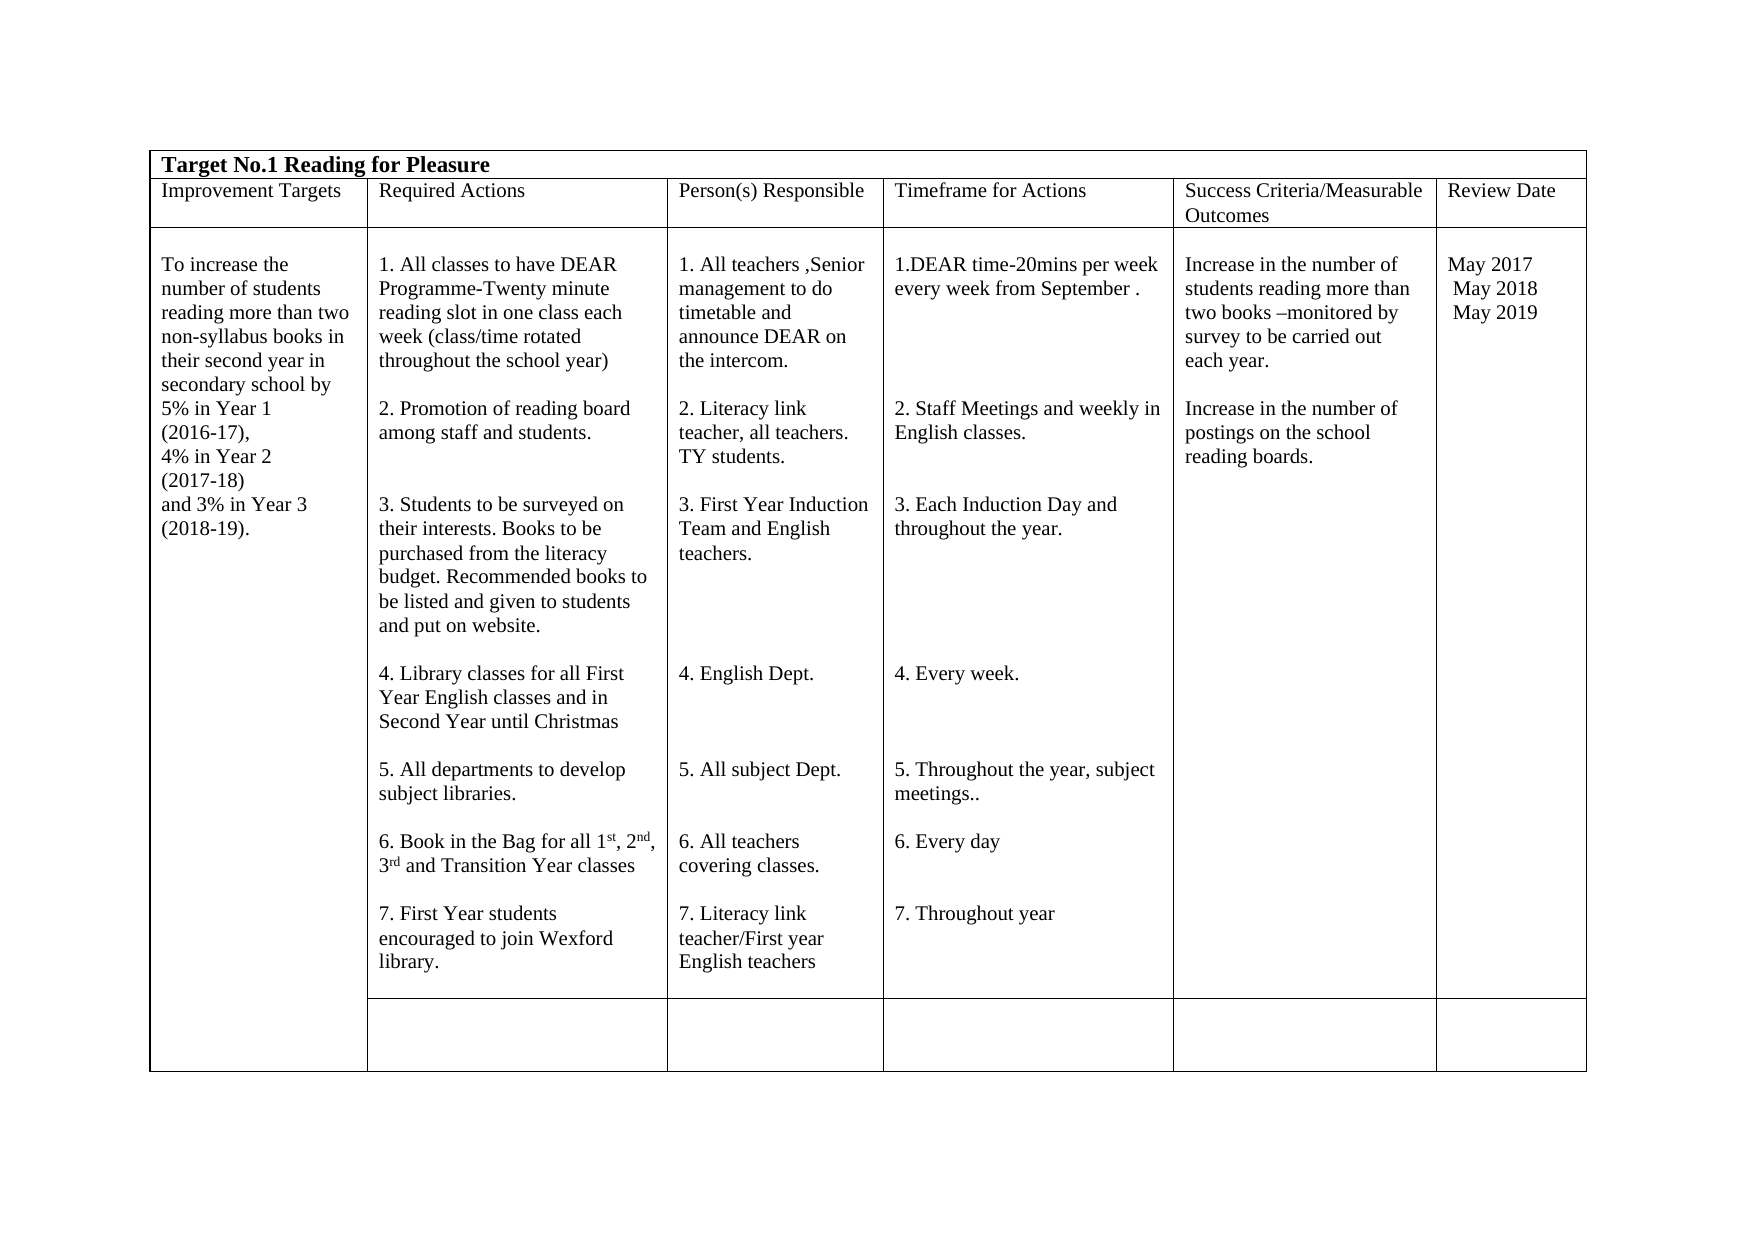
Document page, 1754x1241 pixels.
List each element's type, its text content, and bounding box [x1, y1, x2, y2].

table_cell [668, 999, 883, 1071]
table_cell Person(s) Responsible [668, 179, 883, 227]
table_cell [884, 999, 1173, 1071]
table_cell [1174, 999, 1436, 1071]
table_cell Improvement Targets [151, 179, 367, 227]
table_cell Success Criteria/Measurable Outcomes [1174, 179, 1436, 227]
table_cell Increase in the number of students reading more than two books –monitored by survey to be carried out each year. Increase in the number of postings on the school reading boards. [1174, 228, 1436, 998]
table_cell [368, 999, 667, 1071]
table_header Target No.1 Reading for Pleasure [151, 151, 1586, 177]
table_cell 1.DEAR time-20mins per week every week from September . 2. Staff Meetings and weekly in English classes. 3. Each Induction Day and throughout the year. 4. Every week. 5. Throughout the year, subject meetings.. 6. Every day 7. Throughout year [884, 228, 1173, 998]
table_cell 1. All teachers ,Senior management to do timetable and announce DEAR on the intercom. 2. Literacy link teacher, all teachers. TY students. 3. First Year Induction Team and English teachers. 4. English Dept. 5. All subject Dept. 6. All teachers covering classes. 7. Literacy link teacher/First year English teachers [668, 228, 883, 998]
table_cell Required Actions [368, 179, 667, 227]
table_cell May 2017 May 2018 May 2019 [1437, 228, 1586, 998]
table_cell Timeframe for Actions [884, 179, 1173, 227]
table_cell 1. All classes to have DEAR Programme-Twenty minute reading slot in one class each week (class/time rotated throughout the school year) 2. Promotion of reading board among staff and students. 3. Students to be surveyed on their interests. Books to be purchased from the literacy budget. Recommended books to be listed and given to students and put on website. 4. Library classes for all First Year English classes and in Second Year until Christmas 5. All departments to develop subject libraries. 6. Book in the Bag for all 1st, 2nd, 3rd and Transition Year classes 7. First Year students encouraged to join Wexford library. [368, 228, 667, 998]
table_cell [1437, 999, 1586, 1071]
table_cell Review Date [1437, 179, 1586, 227]
table_cell To increase the number of students reading more than two non-syllabus books in their second year in secondary school by 5% in Year 1 (2016-17), 4% in Year 2 (2017-18) and 3% in Year 3 (2018-19). [151, 228, 367, 1071]
